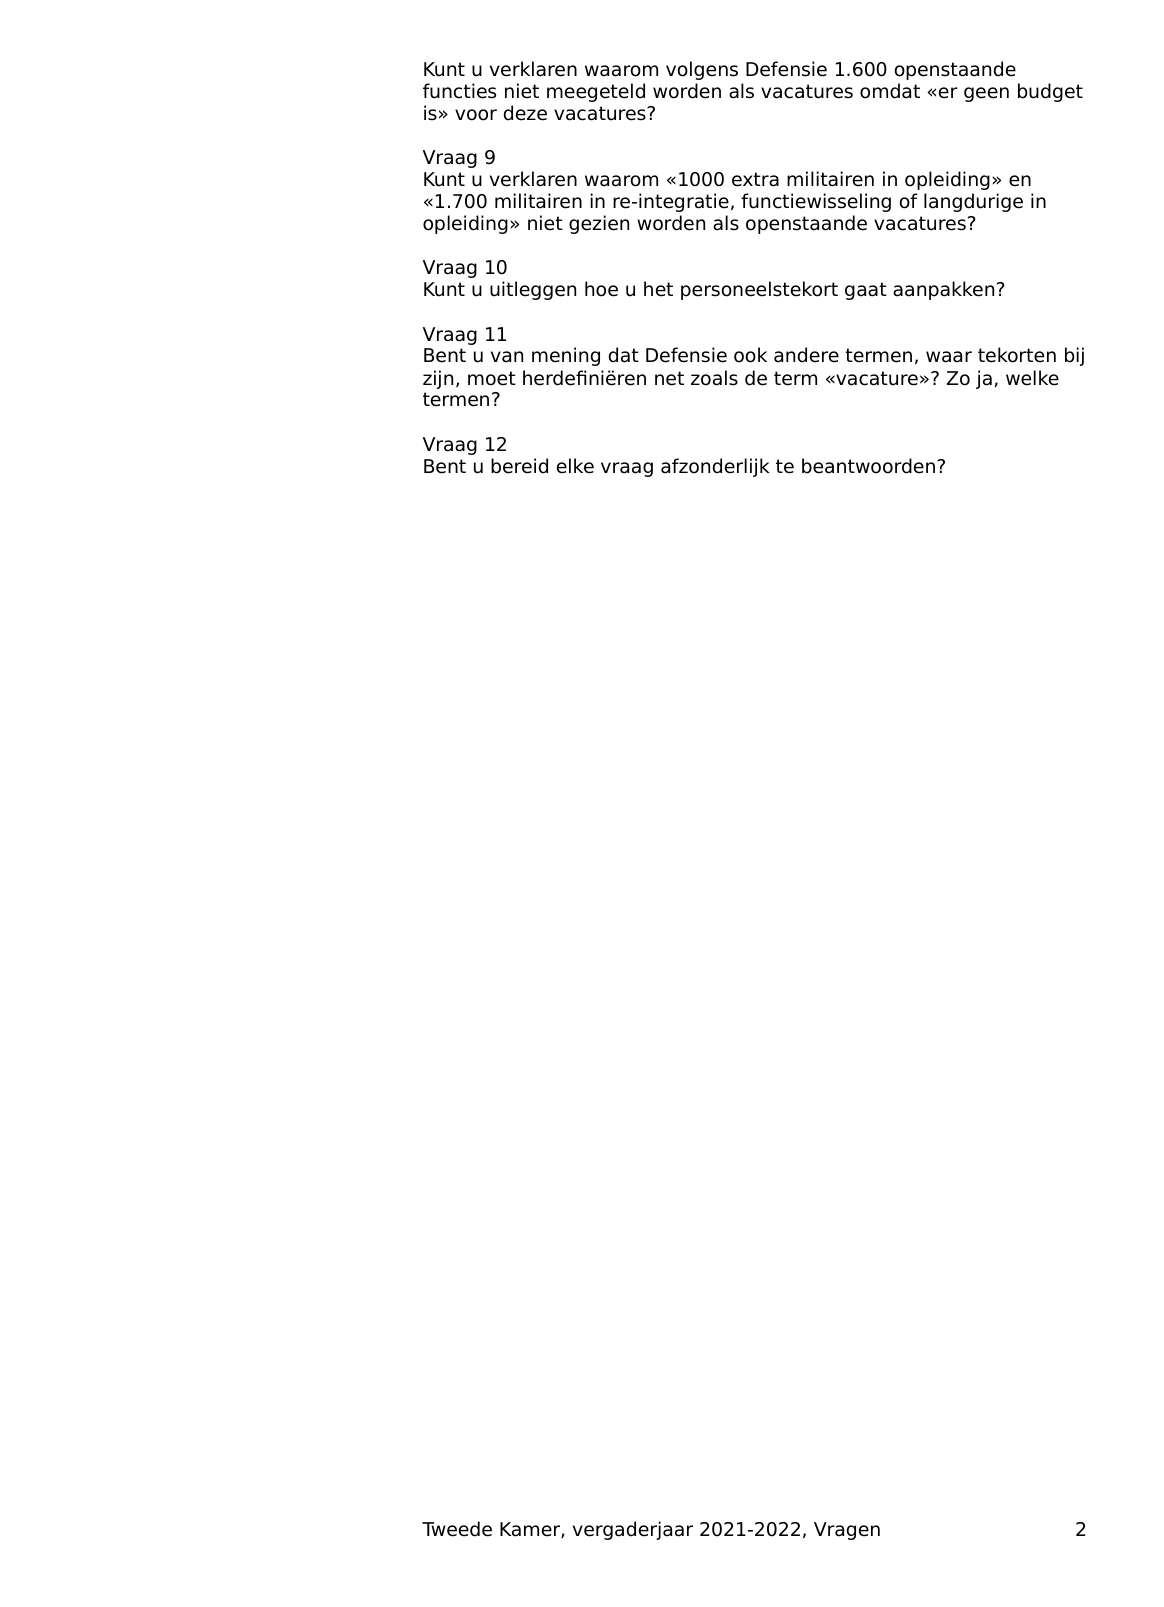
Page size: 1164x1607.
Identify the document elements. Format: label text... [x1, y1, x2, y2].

text Bent u bereid elke vraag afzonderlijk te beantwoorden? [422, 456, 1087, 477]
text Vraag 9 [422, 147, 1087, 169]
text Kunt u verklaren waarom «1000 extra militairen in opleiding» en «1.700 militairen in re-integratie, functiewisseling of langdurige in opleiding» niet gezien worden als openstaande vacatures? [422, 169, 1087, 235]
text Vraag 10 [422, 257, 1087, 279]
text Vraag 11 [422, 323, 1087, 345]
text Kunt u uitleggen hoe u het personeelstekort gaat aanpakken? [422, 279, 1087, 301]
text Bent u van mening dat Defensie ook andere termen, waar tekorten bij zijn, moet herdefiniëren net zoals de term «vacature»? Zo ja, welke termen? [422, 345, 1087, 411]
text Kunt u verklaren waarom volgens Defensie 1.600 openstaande functies niet meegeteld worden als vacatures omdat «er geen budget is» voor deze vacatures? [422, 59, 1087, 125]
text Vraag 12 [422, 433, 1087, 456]
